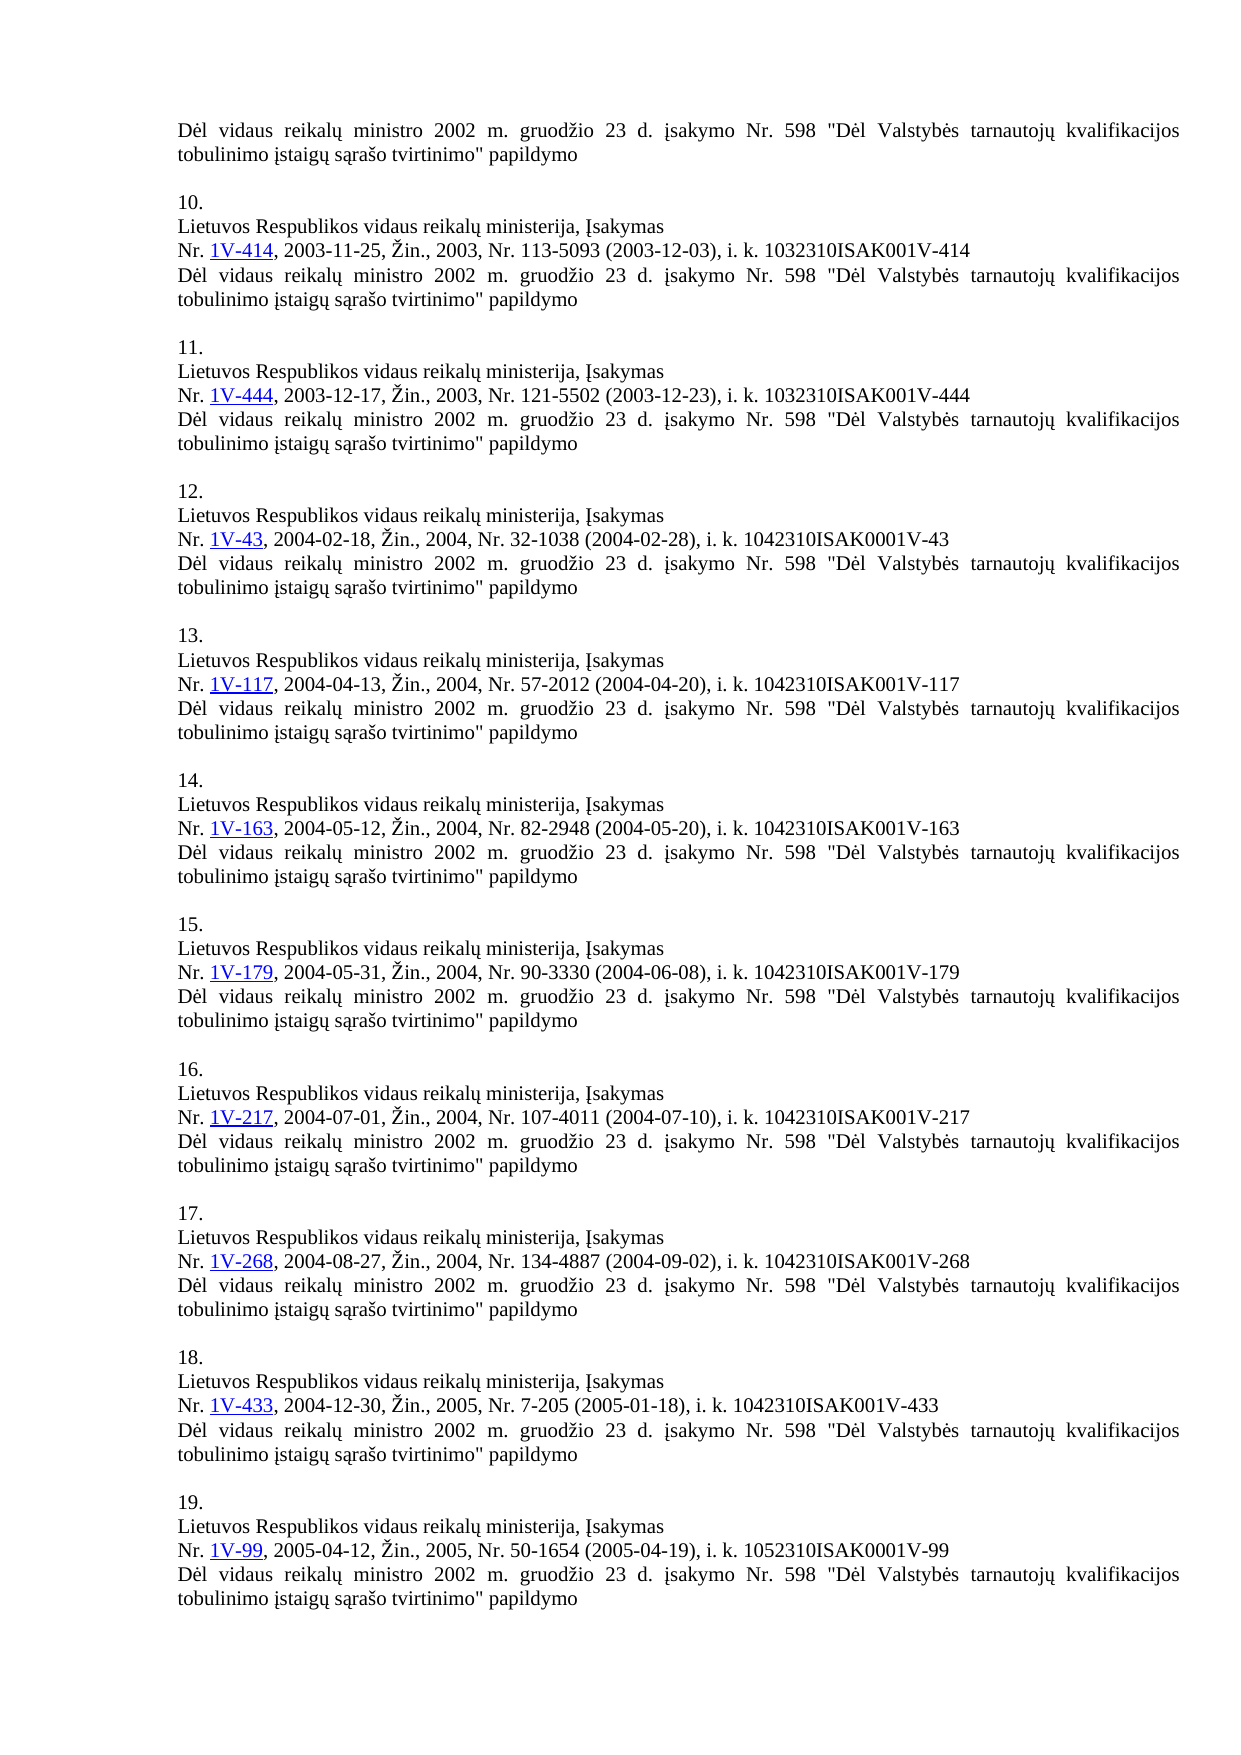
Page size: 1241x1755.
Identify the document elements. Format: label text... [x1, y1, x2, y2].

text Dėl vidaus reikalų ministro 2002 m. gruodžio 23 d. įsakymo Nr. 598 "Dėl Valstybės tarnautojų kvalifikacijos tobulinimo įstaigų sąrašo tvirtinimo" papildymo [177, 1562, 1181, 1610]
text 10. [177, 190, 1181, 214]
text Lietuvos Respublikos vidaus reikalų ministerija, Įsakymas [177, 1225, 1181, 1249]
text 14. [177, 768, 1181, 792]
text Dėl vidaus reikalų ministro 2002 m. gruodžio 23 d. įsakymo Nr. 598 "Dėl Valstybės tarnautojų kvalifikacijos tobulinimo įstaigų sąrašo tvirtinimo" papildymo [177, 1129, 1181, 1177]
text Nr. 1V-99, 2005-04-12, Žin., 2005, Nr. 50-1654 (2005-04-19), i. k. 1052310ISAK0001V-99 [177, 1538, 1181, 1562]
text Dėl vidaus reikalų ministro 2002 m. gruodžio 23 d. įsakymo Nr. 598 "Dėl Valstybės tarnautojų kvalifikacijos tobulinimo įstaigų sąrašo tvirtinimo" papildymo [177, 984, 1181, 1032]
text Lietuvos Respublikos vidaus reikalų ministerija, Įsakymas [177, 1514, 1181, 1538]
text Nr. 1V-433, 2004-12-30, Žin., 2005, Nr. 7-205 (2005-01-18), i. k. 1042310ISAK001V-433 [177, 1393, 1181, 1417]
text Lietuvos Respublikos vidaus reikalų ministerija, Įsakymas [177, 792, 1181, 816]
text Nr. 1V-117, 2004-04-13, Žin., 2004, Nr. 57-2012 (2004-04-20), i. k. 1042310ISAK001V-117 [177, 672, 1181, 696]
text Nr. 1V-163, 2004-05-12, Žin., 2004, Nr. 82-2948 (2004-05-20), i. k. 1042310ISAK001V-163 [177, 816, 1181, 840]
text Nr. 1V-268, 2004-08-27, Žin., 2004, Nr. 134-4887 (2004-09-02), i. k. 1042310ISAK001V-268 [177, 1249, 1181, 1273]
text Dėl vidaus reikalų ministro 2002 m. gruodžio 23 d. įsakymo Nr. 598 "Dėl Valstybės tarnautojų kvalifikacijos tobulinimo įstaigų sąrašo tvirtinimo" papildymo [177, 407, 1181, 455]
text Nr. 1V-179, 2004-05-31, Žin., 2004, Nr. 90-3330 (2004-06-08), i. k. 1042310ISAK001V-179 [177, 960, 1181, 984]
text 16. [177, 1057, 1181, 1081]
text Dėl vidaus reikalų ministro 2002 m. gruodžio 23 d. įsakymo Nr. 598 "Dėl Valstybės tarnautojų kvalifikacijos tobulinimo įstaigų sąrašo tvirtinimo" papildymo [177, 118, 1181, 166]
text Dėl vidaus reikalų ministro 2002 m. gruodžio 23 d. įsakymo Nr. 598 "Dėl Valstybės tarnautojų kvalifikacijos tobulinimo įstaigų sąrašo tvirtinimo" papildymo [177, 696, 1181, 744]
text 18. [177, 1345, 1181, 1369]
text 11. [177, 335, 1181, 359]
text 13. [177, 623, 1181, 647]
text 17. [177, 1201, 1181, 1225]
text Nr. 1V-414, 2003-11-25, Žin., 2003, Nr. 113-5093 (2003-12-03), i. k. 1032310ISAK001V-414 [177, 238, 1181, 262]
text Nr. 1V-444, 2003-12-17, Žin., 2003, Nr. 121-5502 (2003-12-23), i. k. 1032310ISAK001V-444 [177, 383, 1181, 407]
text Lietuvos Respublikos vidaus reikalų ministerija, Įsakymas [177, 936, 1181, 960]
text 15. [177, 912, 1181, 936]
text Dėl vidaus reikalų ministro 2002 m. gruodžio 23 d. įsakymo Nr. 598 "Dėl Valstybės tarnautojų kvalifikacijos tobulinimo įstaigų sąrašo tvirtinimo" papildymo [177, 840, 1181, 888]
text 12. [177, 479, 1181, 503]
text Lietuvos Respublikos vidaus reikalų ministerija, Įsakymas [177, 214, 1181, 238]
text Lietuvos Respublikos vidaus reikalų ministerija, Įsakymas [177, 1081, 1181, 1105]
text Dėl vidaus reikalų ministro 2002 m. gruodžio 23 d. įsakymo Nr. 598 "Dėl Valstybės tarnautojų kvalifikacijos tobulinimo įstaigų sąrašo tvirtinimo" papildymo [177, 262, 1181, 311]
text Nr. 1V-217, 2004-07-01, Žin., 2004, Nr. 107-4011 (2004-07-10), i. k. 1042310ISAK001V-217 [177, 1105, 1181, 1129]
text Dėl vidaus reikalų ministro 2002 m. gruodžio 23 d. įsakymo Nr. 598 "Dėl Valstybės tarnautojų kvalifikacijos tobulinimo įstaigų sąrašo tvirtinimo" papildymo [177, 1417, 1181, 1466]
text 19. [177, 1490, 1181, 1514]
text Lietuvos Respublikos vidaus reikalų ministerija, Įsakymas [177, 647, 1181, 672]
text Dėl vidaus reikalų ministro 2002 m. gruodžio 23 d. įsakymo Nr. 598 "Dėl Valstybės tarnautojų kvalifikacijos tobulinimo įstaigų sąrašo tvirtinimo" papildymo [177, 551, 1181, 599]
text Dėl vidaus reikalų ministro 2002 m. gruodžio 23 d. įsakymo Nr. 598 "Dėl Valstybės tarnautojų kvalifikacijos tobulinimo įstaigų sąrašo tvirtinimo" papildymo [177, 1273, 1181, 1321]
text Nr. 1V-43, 2004-02-18, Žin., 2004, Nr. 32-1038 (2004-02-28), i. k. 1042310ISAK0001V-43 [177, 527, 1181, 551]
text Lietuvos Respublikos vidaus reikalų ministerija, Įsakymas [177, 1369, 1181, 1393]
text Lietuvos Respublikos vidaus reikalų ministerija, Įsakymas [177, 359, 1181, 383]
text Lietuvos Respublikos vidaus reikalų ministerija, Įsakymas [177, 503, 1181, 527]
